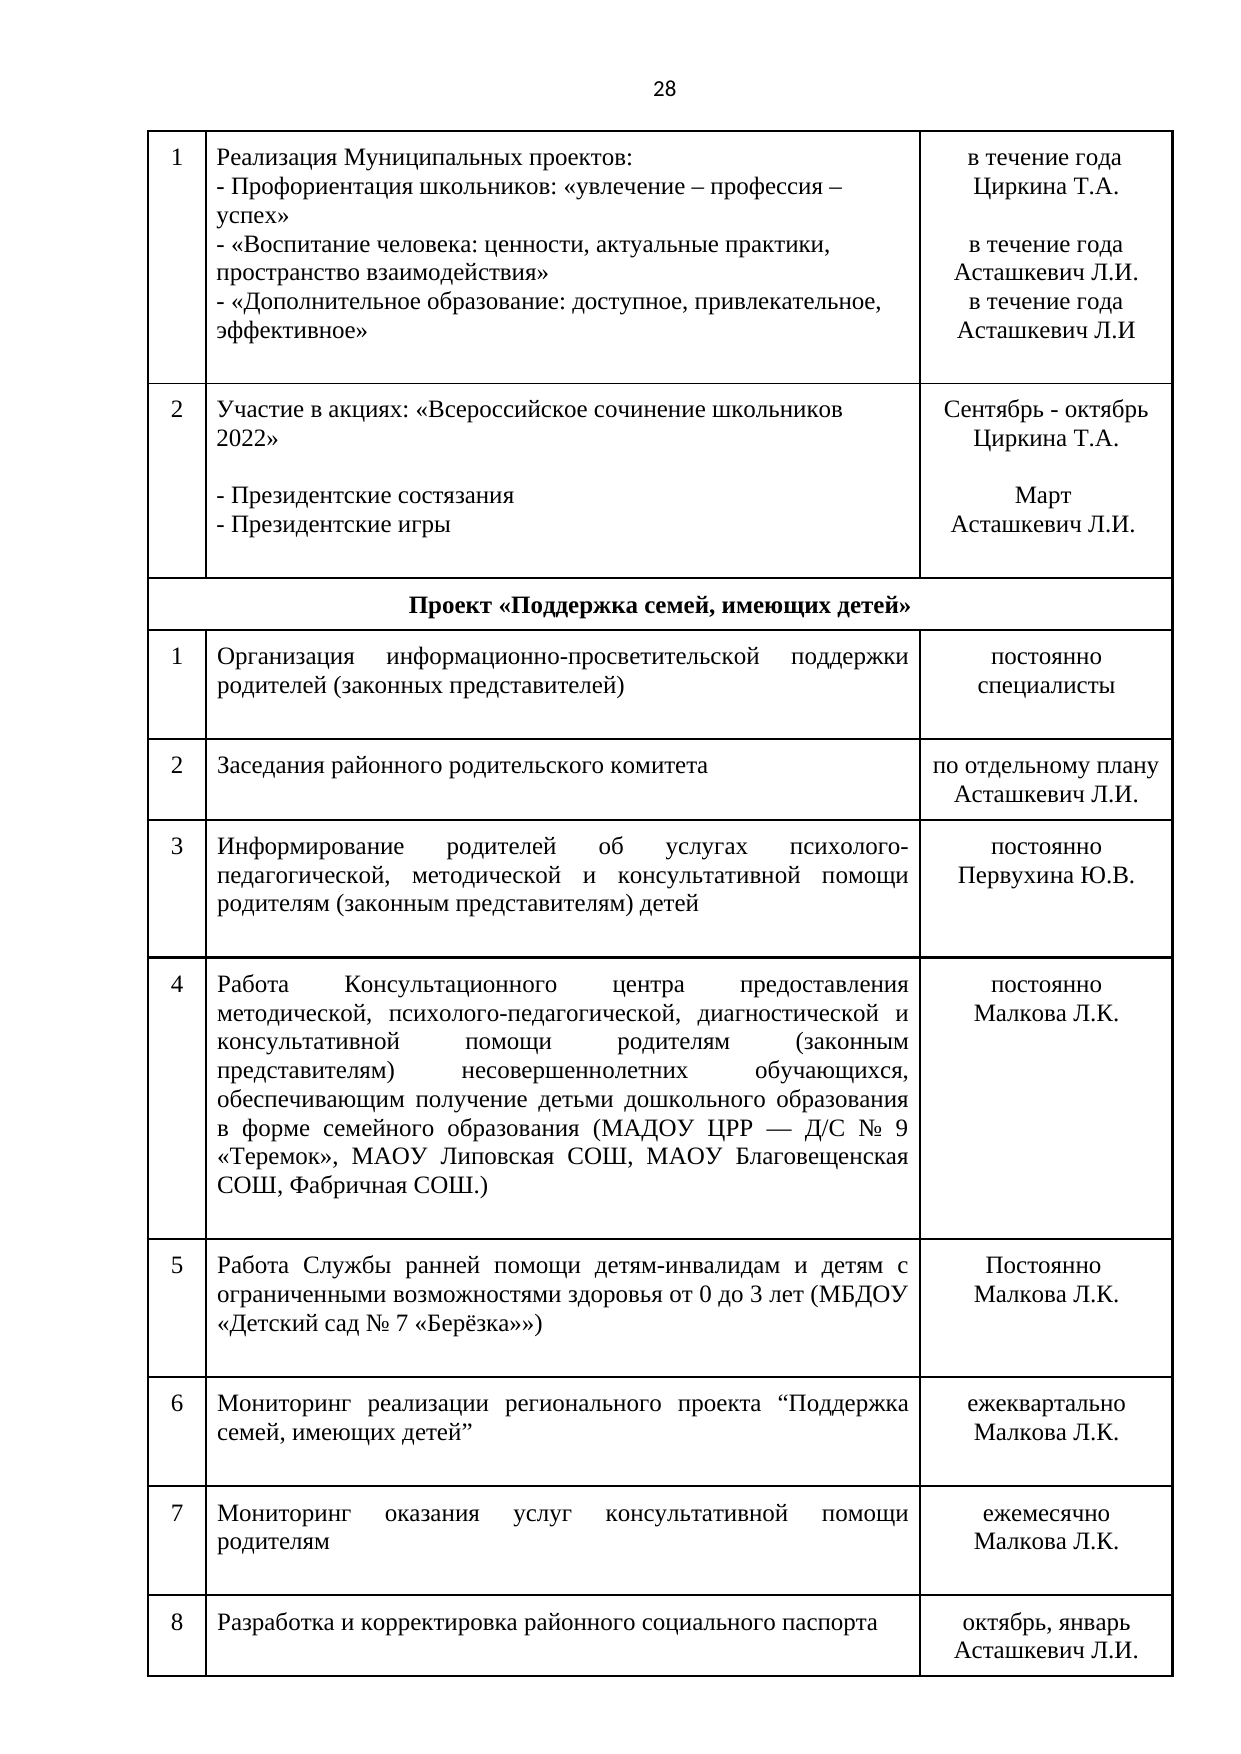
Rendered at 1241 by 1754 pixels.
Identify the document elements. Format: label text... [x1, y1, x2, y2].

table_cell 4 [149, 959, 205, 1238]
table_cell Разработка и корректировка районного социального паспорта [207, 1596, 919, 1675]
table_cell постоянно специалисты [921, 631, 1171, 738]
table_cell 2 [149, 740, 205, 818]
table_cell 8 [149, 1596, 205, 1675]
table_cell Заседания районного родительского комитета [207, 740, 919, 818]
table_cell Работа Службы ранней помощи детям-инвалидам и детям с ограниченными возможностями здоровья от 0 до 3 лет (МБДОУ «Детский сад № 7 «Берёзка»») [207, 1240, 919, 1376]
table_cell Организация информационно-просветительской поддержки родителей (законных представителей) [207, 631, 919, 738]
table_cell Работа Консультационного центра предоставления методической, психолого-педагогической, диагностической и консультативной помощи родителям (законным представителям) несовершеннолетних обучающихся, обеспечивающим получение детьми дошкольного образования в форме семейного образования (МАДОУ ЦРР — Д/С № 9 «Теремок», МАОУ Липовская СОШ, МАОУ Благовещенская СОШ, Фабричная СОШ.) [207, 959, 919, 1238]
table_cell Сентябрь - октябрь Циркина Т.А. Март Асташкевич Л.И. [921, 384, 1171, 577]
table_cell Мониторинг оказания услуг консультативной помощи родителям [207, 1487, 919, 1594]
table_cell 1 [149, 631, 205, 738]
table_cell Информирование родителей об услугах психолого- педагогической, методической и консультативной помощи родителям (законным представителям) детей [207, 821, 919, 956]
table_cell в течение года Циркина Т.А. в течение года Асташкевич Л.И. в течение года Асташкевич Л.И [921, 132, 1171, 383]
table_cell 6 [149, 1378, 205, 1485]
table_cell октябрь, январь Асташкевич Л.И. [921, 1596, 1171, 1675]
table_cell 3 [149, 821, 205, 956]
table_cell 7 [149, 1487, 205, 1594]
table_cell постоянно Первухина Ю.В. [921, 821, 1171, 956]
table_cell Участие в акциях: «Всероссийское сочинение школьников 2022» - Президентские состязания - Президентские игры [207, 384, 919, 577]
table_cell Проект «Поддержка семей, имеющих детей» [149, 579, 1171, 629]
table_cell Постоянно Малкова Л.К. [921, 1240, 1171, 1376]
table_cell ежемесячно Малкова Л.К. [921, 1487, 1171, 1594]
table_cell постоянно Малкова Л.К. [921, 959, 1171, 1238]
table_cell ежеквартально Малкова Л.К. [921, 1378, 1171, 1485]
table_cell 5 [149, 1240, 205, 1376]
table_cell по отдельному плану Асташкевич Л.И. [921, 740, 1171, 818]
table_cell Реализация Муниципальных проектов: - Профориентация школьников: «увлечение – профессия – успех» - «Воспитание человека: ценности, актуальные практики, пространство взаимодействия» - «Дополнительное образование: доступное, привлекательное, эффективное» [207, 132, 919, 383]
table_cell Мониторинг реализации регионального проекта “Поддержка семей, имеющих детей” [207, 1378, 919, 1485]
table_cell 2 [149, 384, 205, 577]
table_cell 1 [149, 132, 205, 383]
